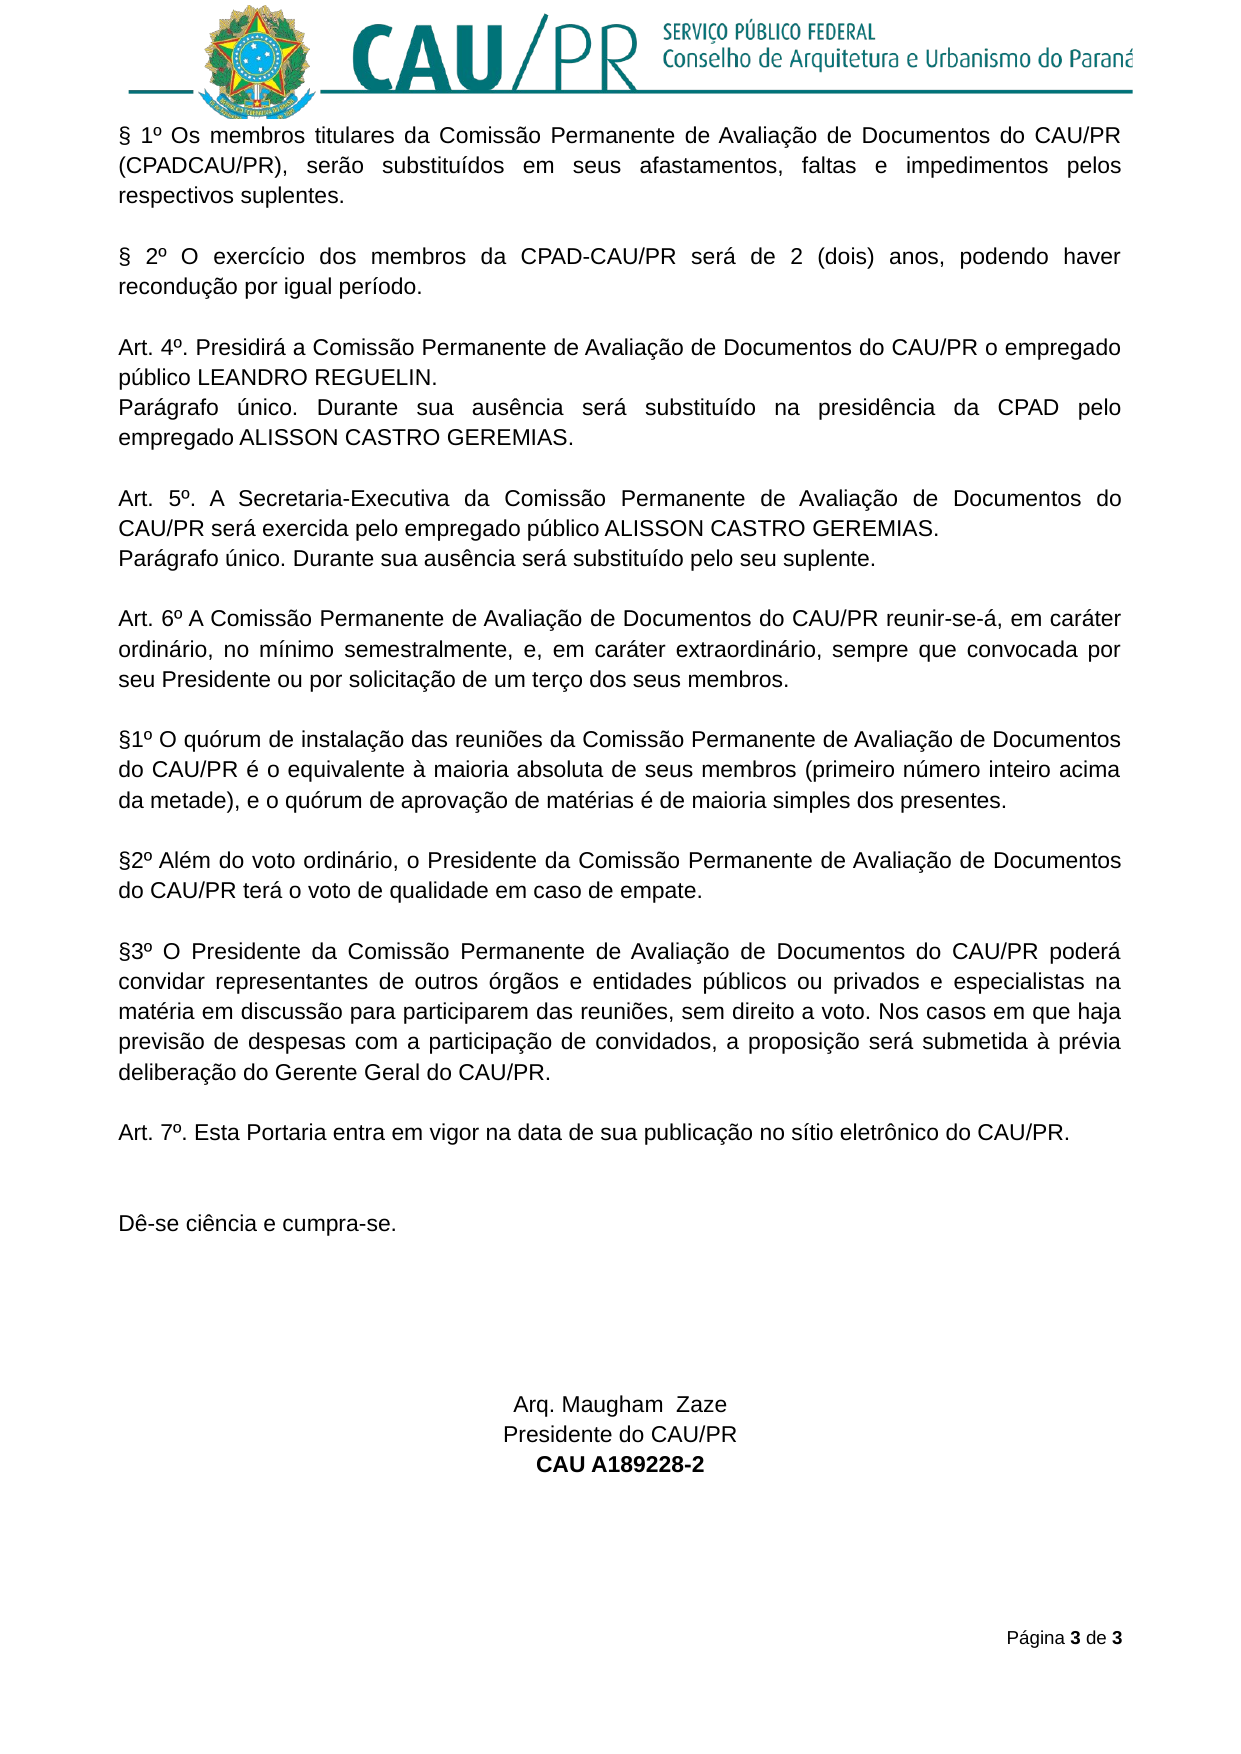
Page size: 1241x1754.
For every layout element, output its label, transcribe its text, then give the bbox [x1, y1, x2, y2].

text Art. 4º. Presidirá a Comissão Permanente de Avaliação de Documentos do CAU/PR o empregado público LEANDRO REGUELIN. [118, 333, 1122, 390]
text Dê-se ciência e cumpra-se. [118, 1209, 1122, 1236]
text § 1º Os membros titulares da Comissão Permanente de Avaliação de Documentos do CAU/PR (CPADCAU/PR), serão substituídos em seus afastamentos, faltas e impedimentos pelos respectivos suplentes. [118, 118, 1122, 209]
text Parágrafo único. Durante sua ausência será substituído na presidência da CPAD pelo empregado ALISSON CASTRO GEREMIAS. [118, 394, 1122, 451]
text Art. 6º A Comissão Permanente de Avaliação de Documentos do CAU/PR reunir-se-á, em caráter ordinário, no mínimo semestralmente, e, em caráter extraordinário, sempre que convocada por seu Presidente ou por solicitação de um terço dos seus membros. [118, 605, 1122, 692]
text Arq. Maugham Zaze [118, 1391, 1122, 1417]
text Art. 5º. A Secretaria-Executiva da Comissão Permanente de Avaliação de Documentos do CAU/PR será exercida pelo empregado público ALISSON CASTRO GEREMIAS. [118, 484, 1122, 541]
text § 2º O exercício dos membros da CPAD-CAU/PR será de 2 (dois) anos, podendo haver recondução por igual período. [118, 243, 1122, 299]
text Parágrafo único. Durante sua ausência será substituído pelo seu suplente. [118, 545, 1122, 571]
text §1º O quórum de instalação das reuniões da Comissão Permanente de Avaliação de Documentos do CAU/PR é o equivalente à maioria absoluta de seus membros (primeiro número inteiro acima da metade), e o quórum de aprovação de matérias é de maioria simples dos presentes. [118, 726, 1122, 813]
text CAU A189228-2 [118, 1451, 1122, 1478]
text §2º Além do voto ordinário, o Presidente da Comissão Permanente de Avaliação de Documentos do CAU/PR terá o voto de qualidade em caso de empate. [118, 847, 1122, 904]
text Art. 7º. Esta Portaria entra em vigor na data de sua publicação no sítio eletrônico do CAU/PR. [118, 1119, 1122, 1145]
text §3º O Presidente da Comissão Permanente de Avaliação de Documentos do CAU/PR poderá convidar representantes de outros órgãos e entidades públicos ou privados e especialistas na matéria em discussão para participarem das reuniões, sem direito a voto. Nos casos em que haja previsão de despesas com a participação de convidados, a proposição será submetida à prévia deliberação do Gerente Geral do CAU/PR. [118, 938, 1122, 1085]
text Presidente do CAU/PR [118, 1421, 1122, 1447]
